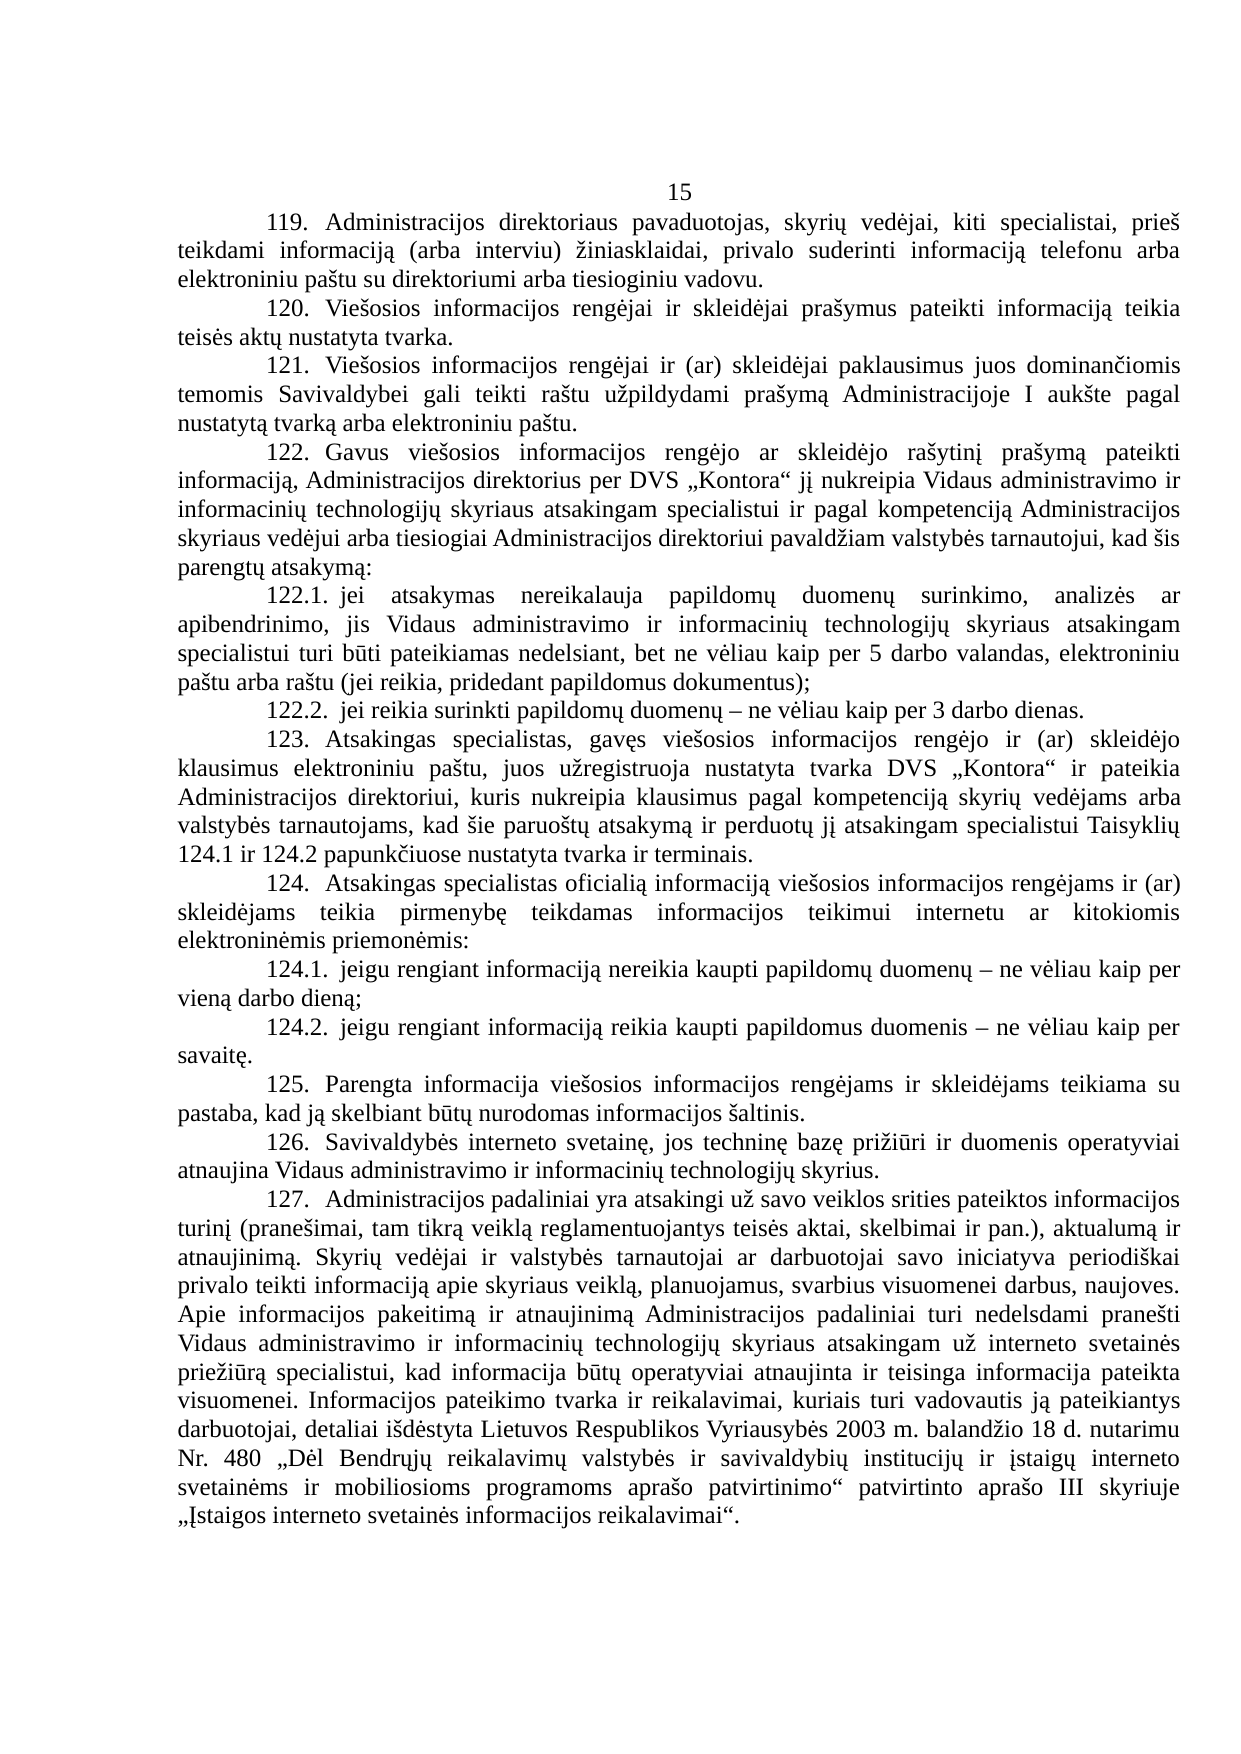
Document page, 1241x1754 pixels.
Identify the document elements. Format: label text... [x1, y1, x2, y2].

text 127. Administracijos padaliniai yra atsakingi už savo veiklos srities pateiktos informacijos turinį (pranešimai, tam tikrą veiklą reglamentuojantys teisės aktai, skelbimai ir pan.), aktualumą ir atnaujinimą. Skyrių vedėjai ir valstybės tarnautojai ar darbuotojai savo iniciatyva periodiškai privalo teikti informaciją apie skyriaus veiklą, planuojamus, svarbius visuomenei darbus, naujoves. Apie informacijos pakeitimą ir atnaujinimą Administracijos padaliniai turi nedelsdami pranešti Vidaus administravimo ir informacinių technologijų skyriaus atsakingam už interneto svetainės priežiūrą specialistui, kad informacija būtų operatyviai atnaujinta ir teisinga informacija pateikta visuomenei. Informacijos pateikimo tvarka ir reikalavimai, kuriais turi vadovautis ją pateikiantys darbuotojai, detaliai išdėstyta Lietuvos Respublikos Vyriausybės 2003 m. balandžio 18 d. nutarimu Nr. 480 „Dėl Bendrųjų reikalavimų valstybės ir savivaldybių institucijų ir įstaigų interneto svetainėms ir mobiliosioms programoms aprašo patvirtinimo“ patvirtinto aprašo III skyriuje „Įstaigos interneto svetainės informacijos reikalavimai“. [177, 1184, 1181, 1529]
text 122.2. jei reikia surinkti papildomų duomenų – ne vėliau kaip per 3 darbo dienas. [177, 695, 1181, 724]
text 124.2. jeigu rengiant informaciją reikia kaupti papildomus duomenis – ne vėliau kaip per savaitę. [177, 1012, 1181, 1069]
text 120. Viešosios informacijos rengėjai ir skleidėjai prašymus pateikti informaciją teikia teisės aktų nustatyta tvarka. [177, 293, 1181, 350]
text 126. Savivaldybės interneto svetainę, jos techninę bazę prižiūri ir duomenis operatyviai atnaujina Vidaus administravimo ir informacinių technologijų skyrius. [177, 1127, 1181, 1184]
text 125. Parengta informacija viešosios informacijos rengėjams ir skleidėjams teikiama su pastaba, kad ją skelbiant būtų nurodomas informacijos šaltinis. [177, 1069, 1181, 1127]
text 121. Viešosios informacijos rengėjai ir (ar) skleidėjai paklausimus juos dominančiomis temomis Savivaldybei gali teikti raštu užpildydami prašymą Administracijoje I aukšte pagal nustatytą tvarką arba elektroniniu paštu. [177, 350, 1181, 437]
text 124.1. jeigu rengiant informaciją nereikia kaupti papildomų duomenų – ne vėliau kaip per vieną darbo dieną; [177, 954, 1181, 1012]
text 123. Atsakingas specialistas, gavęs viešosios informacijos rengėjo ir (ar) skleidėjo klausimus elektroniniu paštu, juos užregistruoja nustatyta tvarka DVS „Kontora“ ir pateikia Administracijos direktoriui, kuris nukreipia klausimus pagal kompetenciją skyrių vedėjams arba valstybės tarnautojams, kad šie paruoštų atsakymą ir perduotų jį atsakingam specialistui Taisyklių 124.1 ir 124.2 papunkčiuose nustatyta tvarka ir terminais. [177, 724, 1181, 868]
text 122. Gavus viešosios informacijos rengėjo ar skleidėjo rašytinį prašymą pateikti informaciją, Administracijos direktorius per DVS „Kontora“ jį nukreipia Vidaus administravimo ir informacinių technologijų skyriaus atsakingam specialistui ir pagal kompetenciją Administracijos skyriaus vedėjui arba tiesiogiai Administracijos direktoriui pavaldžiam valstybės tarnautojui, kad šis parengtų atsakymą: [177, 437, 1181, 580]
text 119. Administracijos direktoriaus pavaduotojas, skyrių vedėjai, kiti specialistai, prieš teikdami informaciją (arba interviu) žiniasklaidai, privalo suderinti informaciją telefonu arba elektroniniu paštu su direktoriumi arba tiesioginiu vadovu. [177, 207, 1181, 293]
text 124. Atsakingas specialistas oficialią informaciją viešosios informacijos rengėjams ir (ar) skleidėjams teikia pirmenybę teikdamas informacijos teikimui internetu ar kitokiomis elektroninėmis priemonėmis: [177, 868, 1181, 954]
text 122.1. jei atsakymas nereikalauja papildomų duomenų surinkimo, analizės ar apibendrinimo, jis Vidaus administravimo ir informacinių technologijų skyriaus atsakingam specialistui turi būti pateikiamas nedelsiant, bet ne vėliau kaip per 5 darbo valandas, elektroniniu paštu arba raštu (jei reikia, pridedant papildomus dokumentus); [177, 580, 1181, 695]
